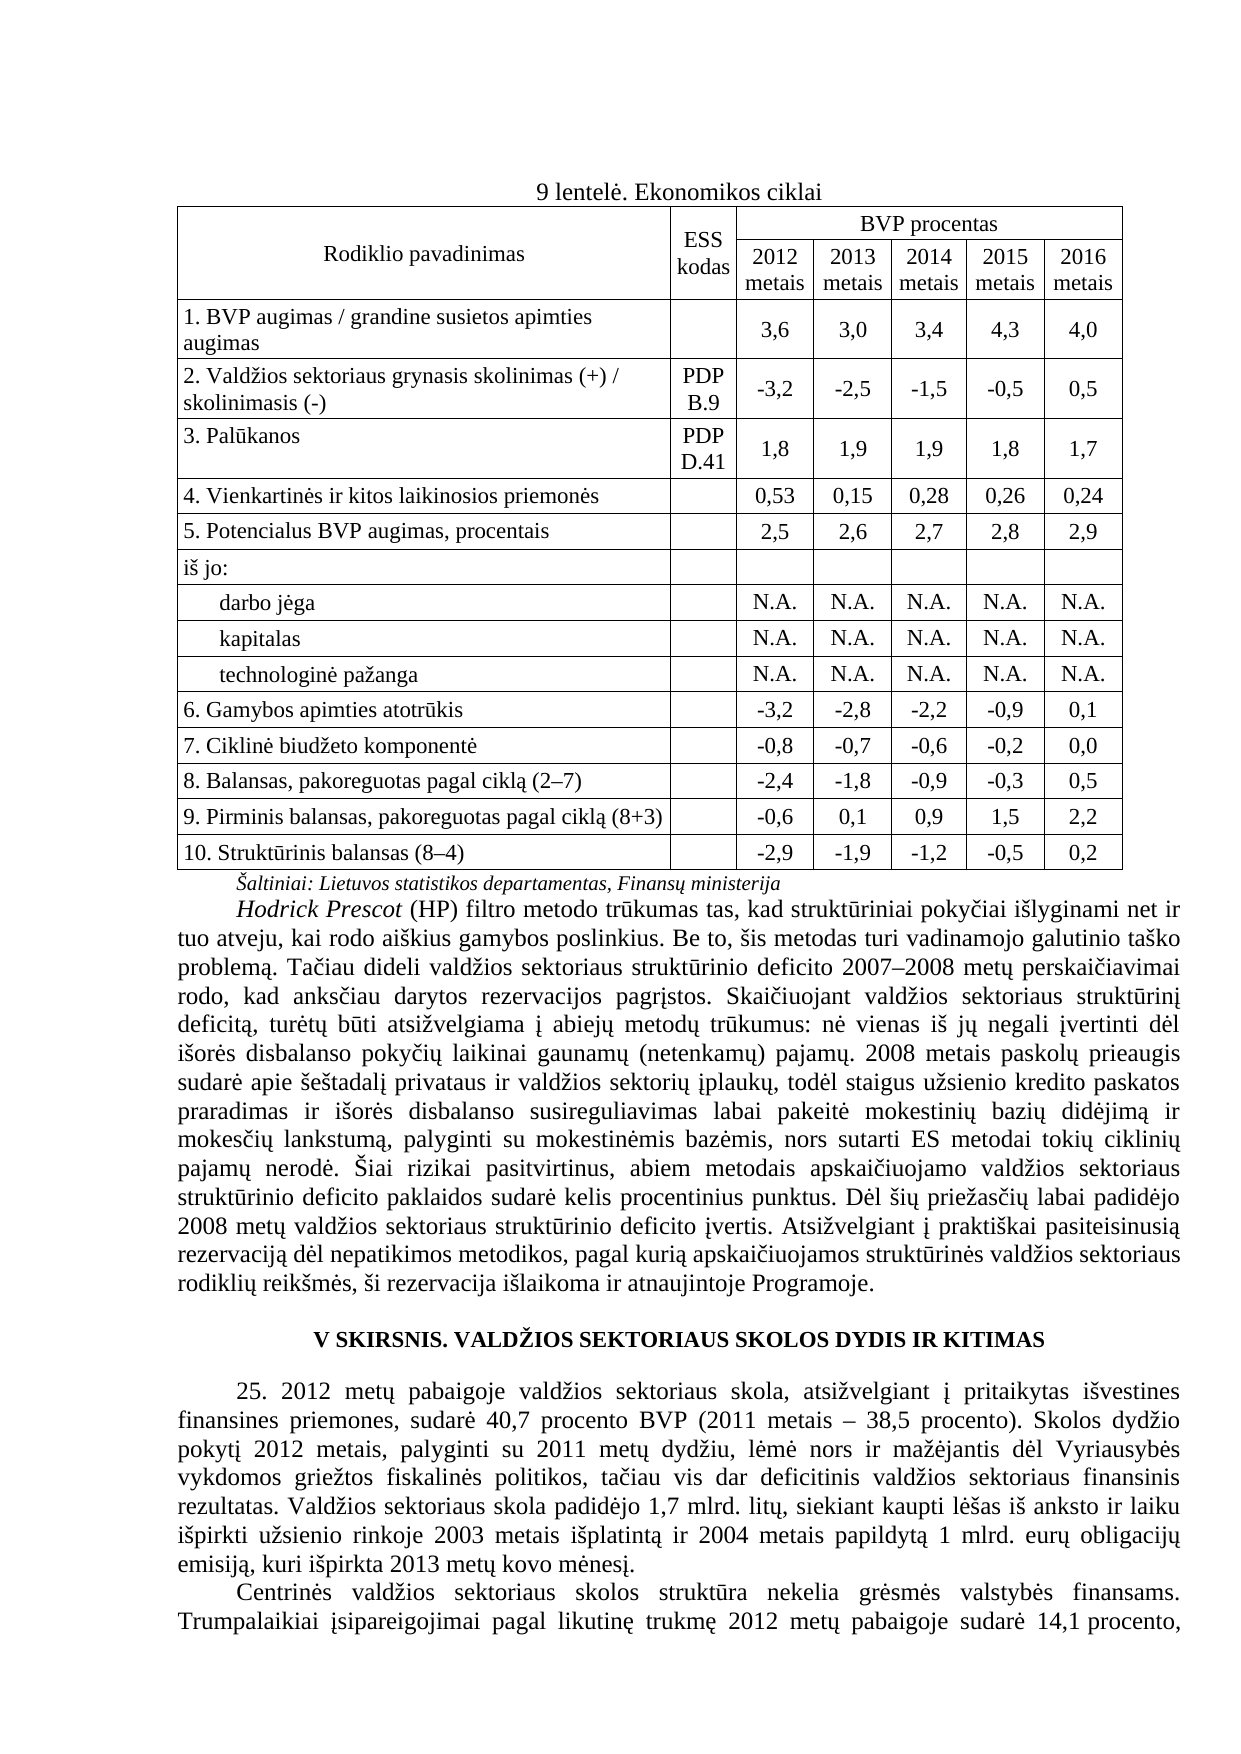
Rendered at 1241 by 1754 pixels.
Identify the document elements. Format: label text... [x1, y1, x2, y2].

text 25. 2012 metų pabaigoje valdžios sektoriaus skola, atsižvelgiant į pritaikytas išvestines finansines priemones, sudarė 40,7 procento BVP (2011 metais – 38,5 procento). Skolos dydžio pokytį 2012 metais, palyginti su 2011 metų dydžiu, lėmė nors ir mažėjantis dėl Vyriausybės vykdomos griežtos fiskalinės politikos, tačiau vis dar deficitinis valdžios sektoriaus finansinis rezultatas. Valdžios sektoriaus skola padidėjo 1,7 mlrd. litų, siekiant kaupti lėšas iš anksto ir laiku išpirkti užsienio rinkoje 2003 metais išplatintą ir 2004 metais papildytą 1 mlrd. eurų obligacijų emisiją, kuri išpirkta 2013 metų kovo mėnesį. [177, 1376, 1181, 1577]
table_cell -0,6 [892, 728, 966, 762]
table_cell [671, 657, 736, 691]
table_cell -2,5 [814, 359, 891, 418]
table_cell 2014 metais [892, 240, 966, 299]
table_cell 3. Palūkanos [178, 419, 670, 477]
table_cell 2,7 [892, 514, 966, 549]
table_cell 1. BVP augimas / grandine susietos apimties augimas [178, 300, 670, 358]
table_cell N.A. [967, 585, 1044, 620]
table_cell 1,9 [892, 419, 966, 477]
table_cell 1,9 [814, 419, 891, 477]
table_cell N.A. [892, 657, 966, 691]
table_cell 2015 metais [967, 240, 1044, 299]
table_cell 0,0 [1045, 728, 1122, 762]
table_cell [892, 550, 966, 584]
table_cell 5. Potencialus BVP augimas, procentais [178, 514, 670, 549]
table_cell 4. Vienkartinės ir kitos laikinosios priemonės [178, 479, 670, 513]
table_cell N.A. [814, 621, 891, 656]
table_cell 2. Valdžios sektoriaus grynasis skolinimas (+) / skolinimasis (-) [178, 359, 670, 418]
table_cell kapitalas [178, 621, 670, 656]
table_cell 3,6 [737, 300, 813, 358]
table_cell [737, 550, 813, 584]
table_cell -3,2 [737, 359, 813, 418]
table_cell 0,28 [892, 479, 966, 513]
table_cell -0,2 [967, 728, 1044, 762]
table_cell 10. Struktūrinis balansas (8–4) [178, 835, 670, 869]
table_cell [671, 692, 736, 727]
table_cell 0,1 [814, 799, 891, 834]
table_cell 2,2 [1045, 799, 1122, 834]
text Hodrick Prescot (HP) filtro metodo trūkumas tas, kad struktūriniai pokyčiai išlyginami net ir tuo atveju, kai rodo aiškius gamybos poslinkius. Be to, šis metodas turi vadinamojo galutinio taško problemą. Tačiau dideli valdžios sektoriaus struktūrinio deficito 2007–2008 metų perskaičiavimai rodo, kad anksčiau darytos rezervacijos pagrįstos. Skaičiuojant valdžios sektoriaus struktūrinį deficitą, turėtų būti atsižvelgiama į abiejų metodų trūkumus: nė vienas iš jų negali įvertinti dėl išorės disbalanso pokyčių laikinai gaunamų (netenkamų) pajamų. 2008 metais paskolų prieaugis sudarė apie šeštadalį privataus ir valdžios sektorių įplaukų, todėl staigus užsienio kredito paskatos praradimas ir išorės disbalanso susireguliavimas labai pakeitė mokestinių bazių didėjimą ir mokesčių lankstumą, palyginti su mokestinėmis bazėmis, nors sutarti ES metodai tokių ciklinių pajamų nerodė. Šiai rizikai pasitvirtinus, abiem metodais apskaičiuojamo valdžios sektoriaus struktūrinio deficito paklaidos sudarė kelis procentinius punktus. Dėl šių priežasčių labai padidėjo 2008 metų valdžios sektoriaus struktūrinio deficito įvertis. Atsižvelgiant į praktiškai pasiteisinusią rezervaciją dėl nepatikimos metodikos, pagal kurią apskaičiuojamos struktūrinės valdžios sektoriaus rodiklių reikšmės, ši rezervacija išlaikoma ir atnaujintoje Programoje. [177, 894, 1181, 1297]
table_cell -2,8 [814, 692, 891, 727]
table_cell 0,1 [1045, 692, 1122, 727]
table_cell N.A. [814, 585, 891, 620]
table_cell iš jo: [178, 550, 670, 584]
table_cell [671, 585, 736, 620]
table_cell N.A. [1045, 585, 1122, 620]
table_cell N.A. [737, 621, 813, 656]
table_cell N.A. [737, 657, 813, 691]
table_cell N.A. [1045, 657, 1122, 691]
table_cell -0,8 [737, 728, 813, 762]
table_cell 0,2 [1045, 835, 1122, 869]
table_cell 2,8 [967, 514, 1044, 549]
table_cell 0,24 [1045, 479, 1122, 513]
table_cell N.A. [737, 585, 813, 620]
table_cell [967, 550, 1044, 584]
table_cell N.A. [814, 657, 891, 691]
table_header ESS kodas [671, 207, 736, 299]
table_cell -0,9 [967, 692, 1044, 727]
table_cell PDP B.9 [671, 359, 736, 418]
table_cell -0,7 [814, 728, 891, 762]
table_cell -0,5 [967, 835, 1044, 869]
table_cell darbo jėga [178, 585, 670, 620]
table_cell 8. Balansas, pakoreguotas pagal ciklą (2–7) [178, 764, 670, 798]
table_cell [814, 550, 891, 584]
table_cell -1,8 [814, 764, 891, 798]
table_cell N.A. [892, 585, 966, 620]
table_cell 2,9 [1045, 514, 1122, 549]
table_cell [671, 479, 736, 513]
table_cell 0,53 [737, 479, 813, 513]
table_cell N.A. [1045, 621, 1122, 656]
table_cell -0,3 [967, 764, 1044, 798]
table_cell [671, 728, 736, 762]
table_cell 0,5 [1045, 764, 1122, 798]
table_cell 9. Pirminis balansas, pakoreguotas pagal ciklą (8+3) [178, 799, 670, 834]
table_cell 6. Gamybos apimties atotrūkis [178, 692, 670, 727]
table_cell 4,3 [967, 300, 1044, 358]
table_cell -1,5 [892, 359, 966, 418]
table_cell 2016 metais [1045, 240, 1122, 299]
table_cell [671, 621, 736, 656]
table_cell [671, 550, 736, 584]
table_cell [671, 799, 736, 834]
table_cell -2,4 [737, 764, 813, 798]
table_cell 1,5 [967, 799, 1044, 834]
table_cell [671, 764, 736, 798]
table_cell 0,9 [892, 799, 966, 834]
table_cell N.A. [967, 657, 1044, 691]
table_cell 7. Ciklinė biudžeto komponentė [178, 728, 670, 762]
table_cell 0,26 [967, 479, 1044, 513]
text Šaltiniai: Lietuvos statistikos departamentas, Finansų ministerija [177, 870, 1181, 894]
table_cell 1,7 [1045, 419, 1122, 477]
table_cell 0,5 [1045, 359, 1122, 418]
table_cell 3,0 [814, 300, 891, 358]
table_cell [671, 300, 736, 358]
table_header Rodiklio pavadinimas [178, 207, 670, 299]
table_cell PDP D.41 [671, 419, 736, 477]
table_header BVP procentas [737, 207, 1122, 239]
table_cell -0,6 [737, 799, 813, 834]
table_cell 2012 metais [737, 240, 813, 299]
table_cell -0,5 [967, 359, 1044, 418]
table_cell 2013 metais [814, 240, 891, 299]
table_cell [671, 835, 736, 869]
table_cell -2,2 [892, 692, 966, 727]
table_cell 1,8 [967, 419, 1044, 477]
table_cell 3,4 [892, 300, 966, 358]
table_cell -0,9 [892, 764, 966, 798]
table_cell N.A. [892, 621, 966, 656]
table_cell -1,2 [892, 835, 966, 869]
table_cell 1,8 [737, 419, 813, 477]
table_cell -2,9 [737, 835, 813, 869]
table_cell 2,6 [814, 514, 891, 549]
text Centrinės valdžios sektoriaus skolos struktūra nekelia grėsmės valstybės finansams. Trumpalaikiai įsipareigojimai pagal likutinę trukmę 2012 metų pabaigoje sudarė 14,1 procento, [177, 1577, 1181, 1635]
text 9 lentelė. Ekonomikos ciklai [177, 177, 1181, 206]
table_cell -1,9 [814, 835, 891, 869]
text V SKIRSNIS. VALDŽIOS SEKTORIAUS SKOLOS DYDIS IR KITIMAS [177, 1326, 1181, 1352]
table_cell N.A. [967, 621, 1044, 656]
table_cell [671, 514, 736, 549]
table_cell -3,2 [737, 692, 813, 727]
table_cell 4,0 [1045, 300, 1122, 358]
table_cell 0,15 [814, 479, 891, 513]
table_cell technologinė pažanga [178, 657, 670, 691]
table_cell [1045, 550, 1122, 584]
table_cell 2,5 [737, 514, 813, 549]
